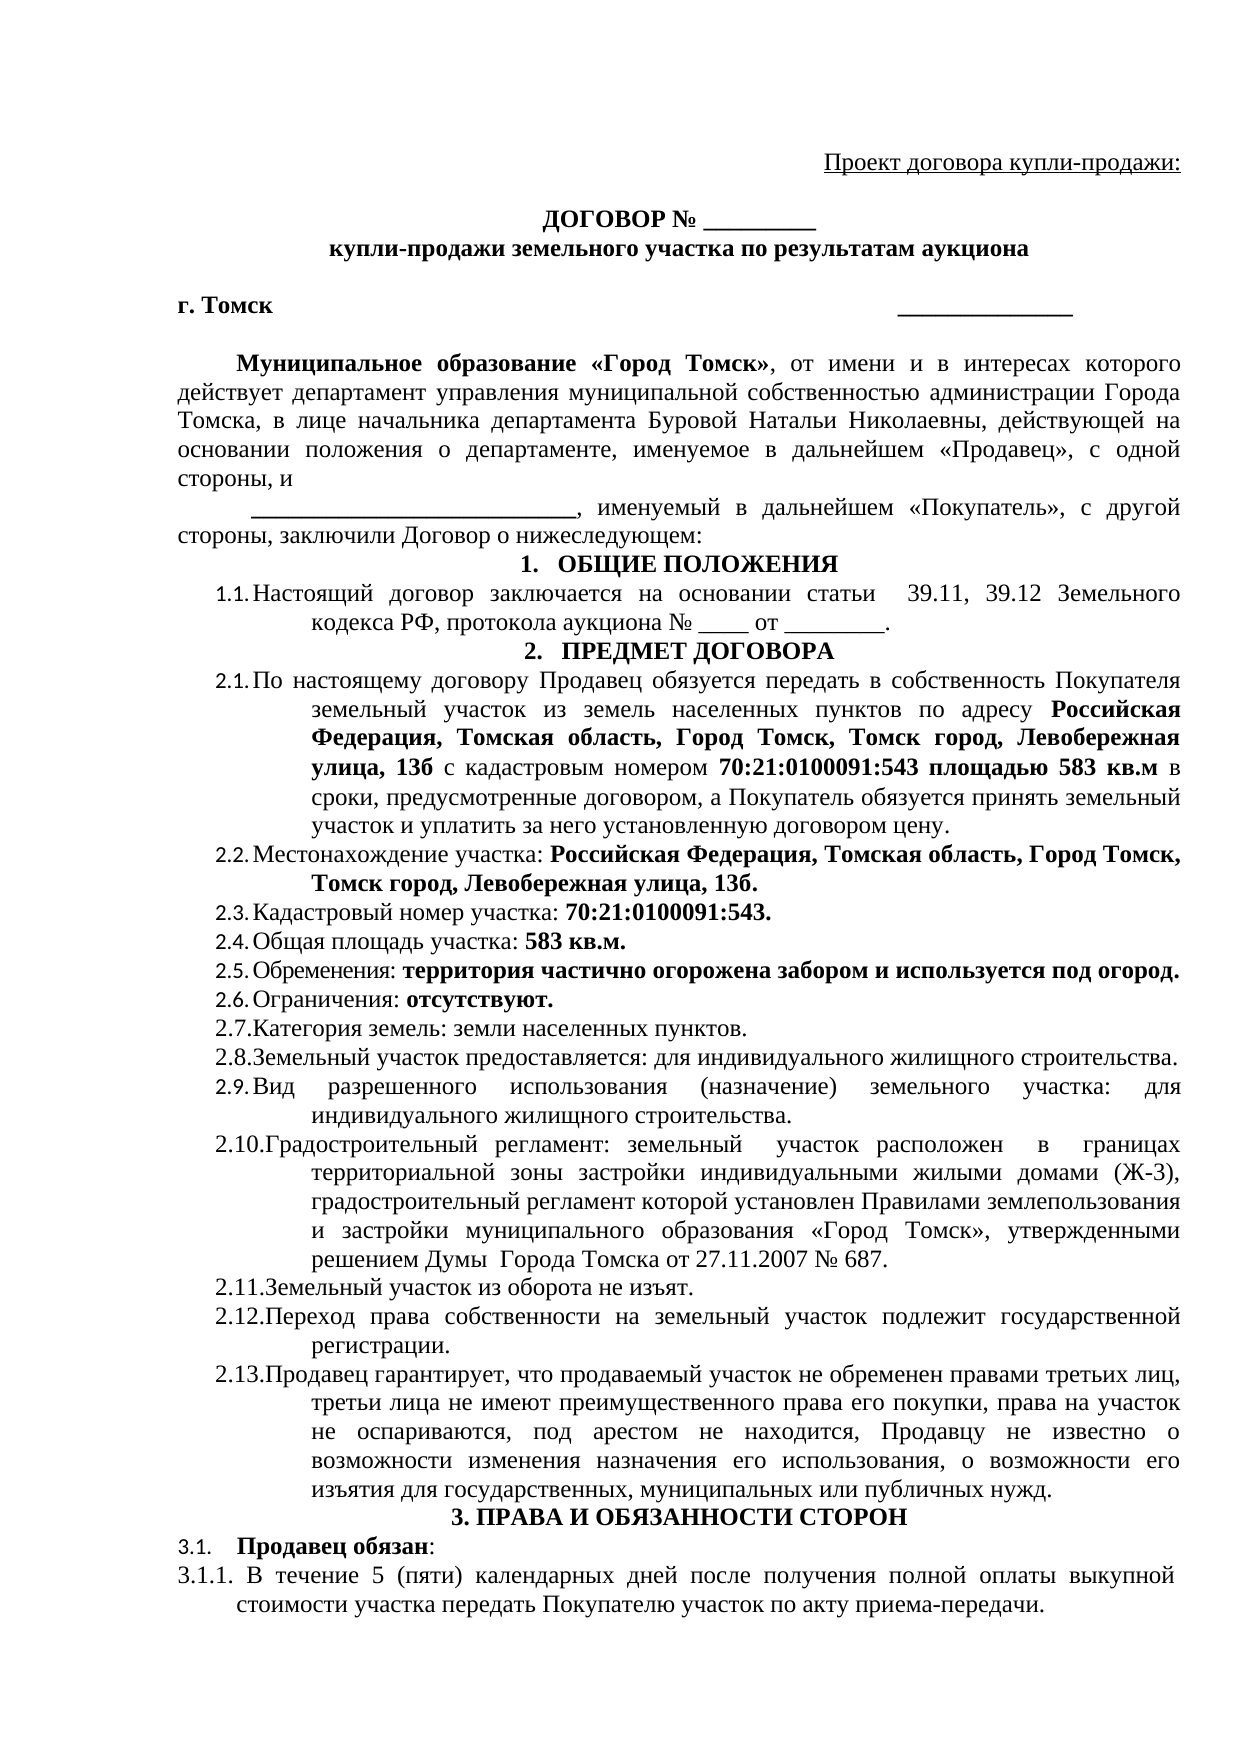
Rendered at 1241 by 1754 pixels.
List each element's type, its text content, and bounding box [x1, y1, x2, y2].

list Настоящий договор заключается на основании статьи 39.11, 39.12 Земельного кодекса РФ, протокола аукциона № ____ от ________. [215, 578, 1181, 636]
text 3.1.1. В течение 5 (пяти) календарных дней после получения полной оплаты выкупной стоимости участка передать Покупателю участок по акту приема-передачи. [177, 1560, 1177, 1618]
list Обременения: территория частично огорожена забором и используется под огород. [215, 955, 1181, 984]
list Местонахождение участка: Российская Федерация, Томская область, Город Томск, Томск город, Левобережная улица, 13б. [215, 839, 1181, 897]
list Кадастровый номер участка: 70:21:0100091:543. [215, 897, 1181, 926]
text 3. ПРАВА И ОБЯЗАННОСТИ СТОРОН [177, 1502, 1181, 1531]
text __________________________, именуемый в дальнейшем «Покупатель», с другой стороны, заключили Договор о нижеследующем: [177, 492, 1181, 549]
list ОБЩИЕ ПОЛОЖЕНИЯ [177, 549, 1181, 578]
list Вид разрешенного использования (назначение) земельного участка: для индивидуального жилищного строительства. [215, 1071, 1181, 1129]
list Ограничения: отсутствуют. [215, 984, 1181, 1013]
text купли-продажи земельного участка по результатам аукциона [177, 233, 1181, 262]
list По настоящему договору Продавец обязуется передать в собственность Покупателя земельный участок из земель населенных пунктов по адресу Российская Федерация, Томская область, Город Томск, Томск город, Левобережная улица, 13б с кадастровым номером 70:21:0100091:543 площадью 583 кв.м в сроки, предусмотренные договором, а Покупатель обязуется принять земельный участок и уплатить за него установленную договором цену. [215, 665, 1181, 839]
text Муниципальное образование «Город Томск», от имени и в интересах которого действует департамент управления муниципальной собственностью администрации Города Томска, в лице начальника департамента Буровой Натальи Николаевны, действующей на основании положения о департаменте, именуемое в дальнейшем «Продавец», с одной стороны, и [177, 348, 1181, 492]
list Земельный участок из оборота не изъят. [215, 1272, 1181, 1301]
list Общая площадь участка: 583 кв.м. [215, 926, 1181, 955]
list ПРЕДМЕТ ДОГОВОРА [177, 636, 1181, 665]
list Переход права собственности на земельный участок подлежит государственной регистрации. [215, 1301, 1181, 1359]
list Градостроительный регламент: земельный участок расположен в границах территориальной зоны застройки индивидуальными жилыми домами (Ж-3), градостроительный регламент которой установлен Правилами землепользования и застройки муниципального образования «Город Томск», утвержденными решением Думы Города Томска от 27.11.2007 № 687. [215, 1129, 1181, 1272]
list Продавец обязан: [177, 1531, 1181, 1560]
list Категория земель: земли населенных пунктов. [215, 1013, 1181, 1042]
text Проект договора купли-продажи: [177, 147, 1181, 176]
list Продавец гарантирует, что продаваемый участок не обременен правами третьих лиц, третьи лица не имеют преимущественного права его покупки, права на участок не оспариваются, под арестом не находится, Продавцу не известно о возможности изменения назначения его использования, о возможности его изъятия для государственных, муниципальных или публичных нужд. [215, 1359, 1181, 1502]
text г. Томск ______________ [177, 291, 1181, 319]
text ДОГОВОР № _________ [177, 204, 1181, 233]
list Земельный участок предоставляется: для индивидуального жилищного строительства. [215, 1042, 1181, 1071]
